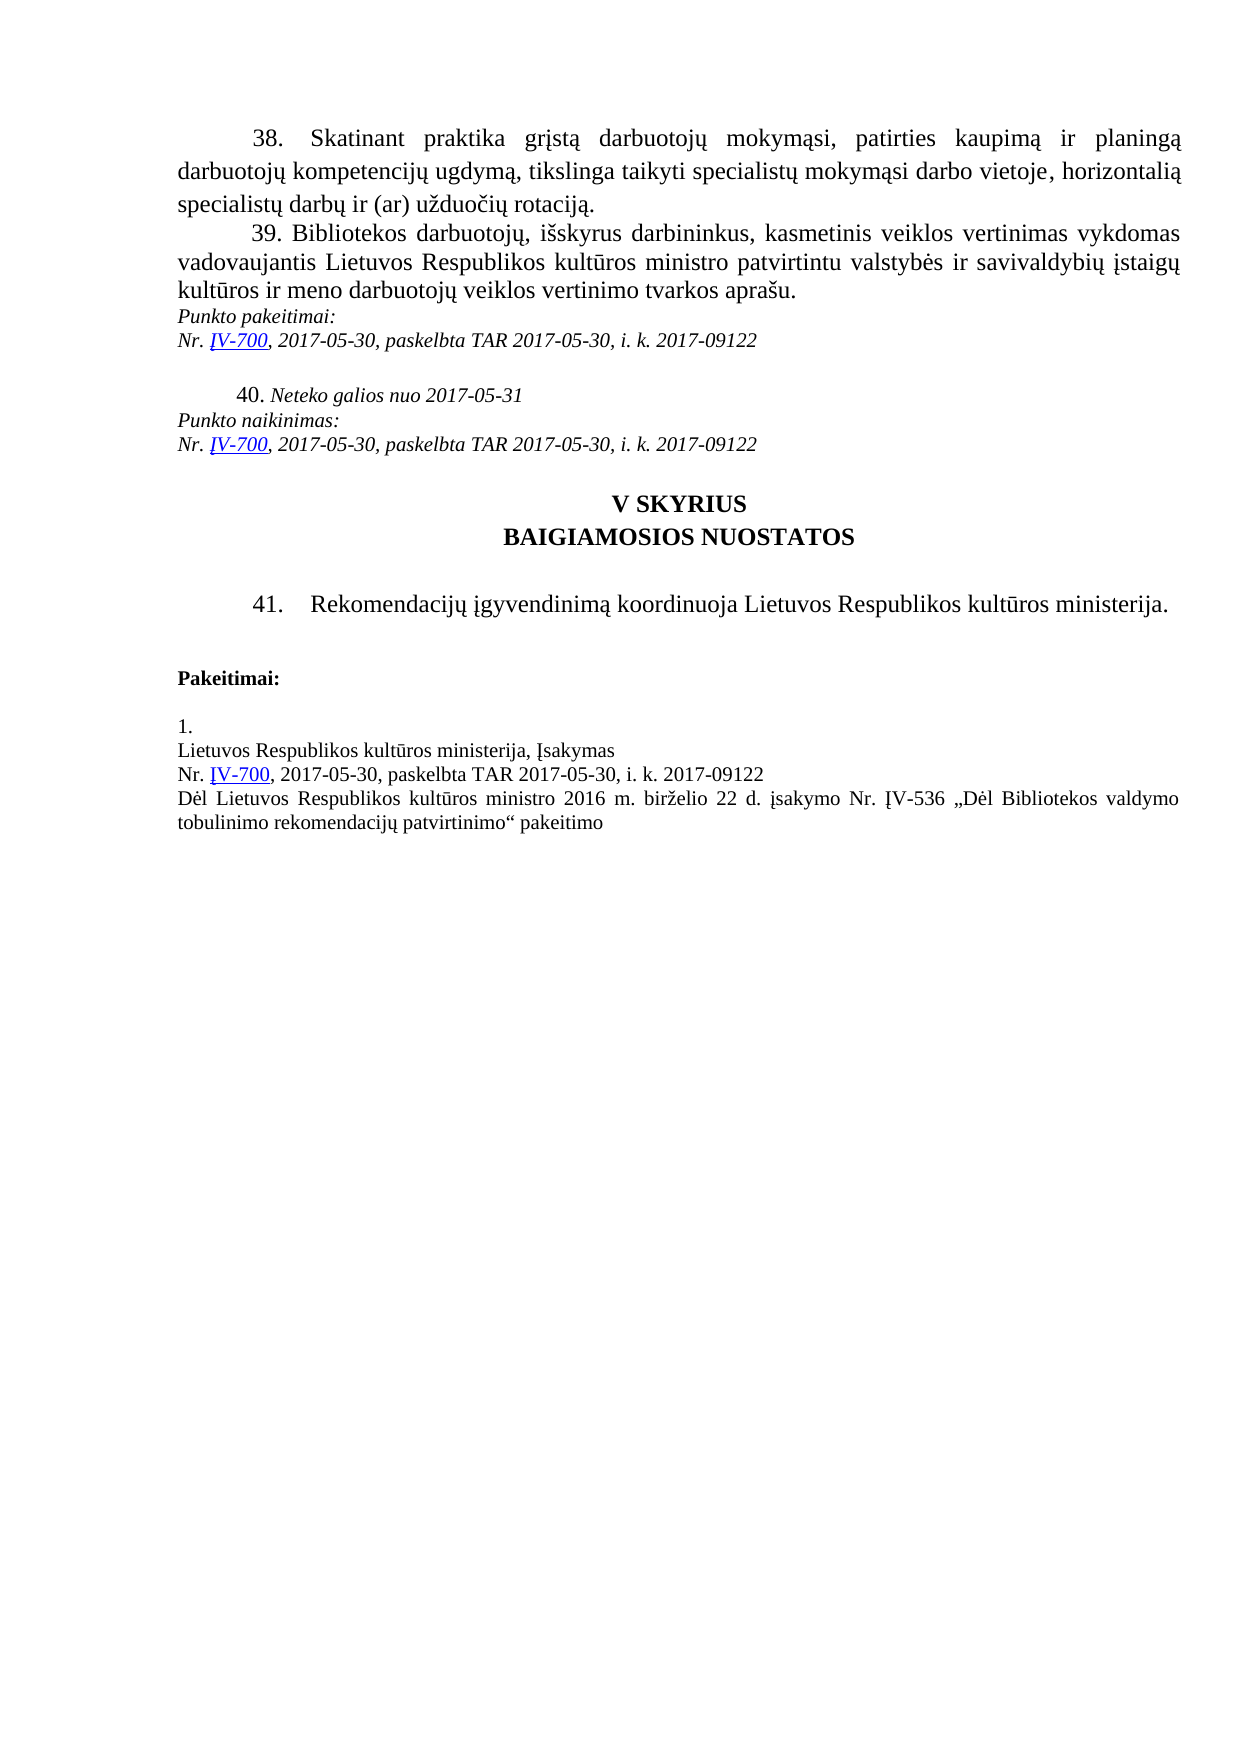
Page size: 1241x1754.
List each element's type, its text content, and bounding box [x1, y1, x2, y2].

text Punkto pakeitimai: [177, 304, 1181, 328]
text V skyrius [177, 484, 1181, 518]
text Dėl Lietuvos Respublikos kultūros ministro 2016 m. birželio 22 d. įsakymo Nr. ĮV-536 „Dėl Bibliotekos valdymo tobulinimo rekomendacijų patvirtinimo“ pakeitimo [177, 786, 1181, 834]
text Nr. ĮV-700, 2017-05-30, paskelbta TAR 2017-05-30, i. k. 2017-09122 [177, 432, 1181, 456]
text Nr. ĮV-700, 2017-05-30, paskelbta TAR 2017-05-30, i. k. 2017-09122 [177, 328, 1181, 352]
text 39. Bibliotekos darbuotojų, išskyrus darbininkus, kasmetinis veiklos vertinimas vykdomas vadovaujantis Lietuvos Respublikos kultūros ministro patvirtintu valstybės ir savivaldybių įstaigų kultūros ir meno darbuotojų veiklos vertinimo tvarkos aprašu. [177, 218, 1181, 304]
text Pakeitimai: [177, 666, 1181, 690]
text 41. Rekomendacijų įgyvendinimą koordinuoja Lietuvos Respublikos kultūros ministerija. [177, 584, 1181, 618]
text Lietuvos Respublikos kultūros ministerija, Įsakymas [177, 738, 1181, 762]
text BAIGIAMOSIOS NUOSTATOS [177, 518, 1181, 551]
text 38. Skatinant praktika grįstą darbuotojų mokymąsi, patirties kaupimą ir planingą darbuotojų kompetencijų ugdymą, tikslinga taikyti specialistų mokymąsi darbo vietoje, horizontalią specialistų darbų ir (ar) užduočių rotaciją. [177, 118, 1181, 218]
text Punkto naikinimas: [177, 408, 1181, 432]
text 40. Neteko galios nuo 2017-05-31 [177, 381, 1181, 408]
text 1. [177, 714, 1181, 738]
text Nr. ĮV-700, 2017-05-30, paskelbta TAR 2017-05-30, i. k. 2017-09122 [177, 762, 1181, 786]
